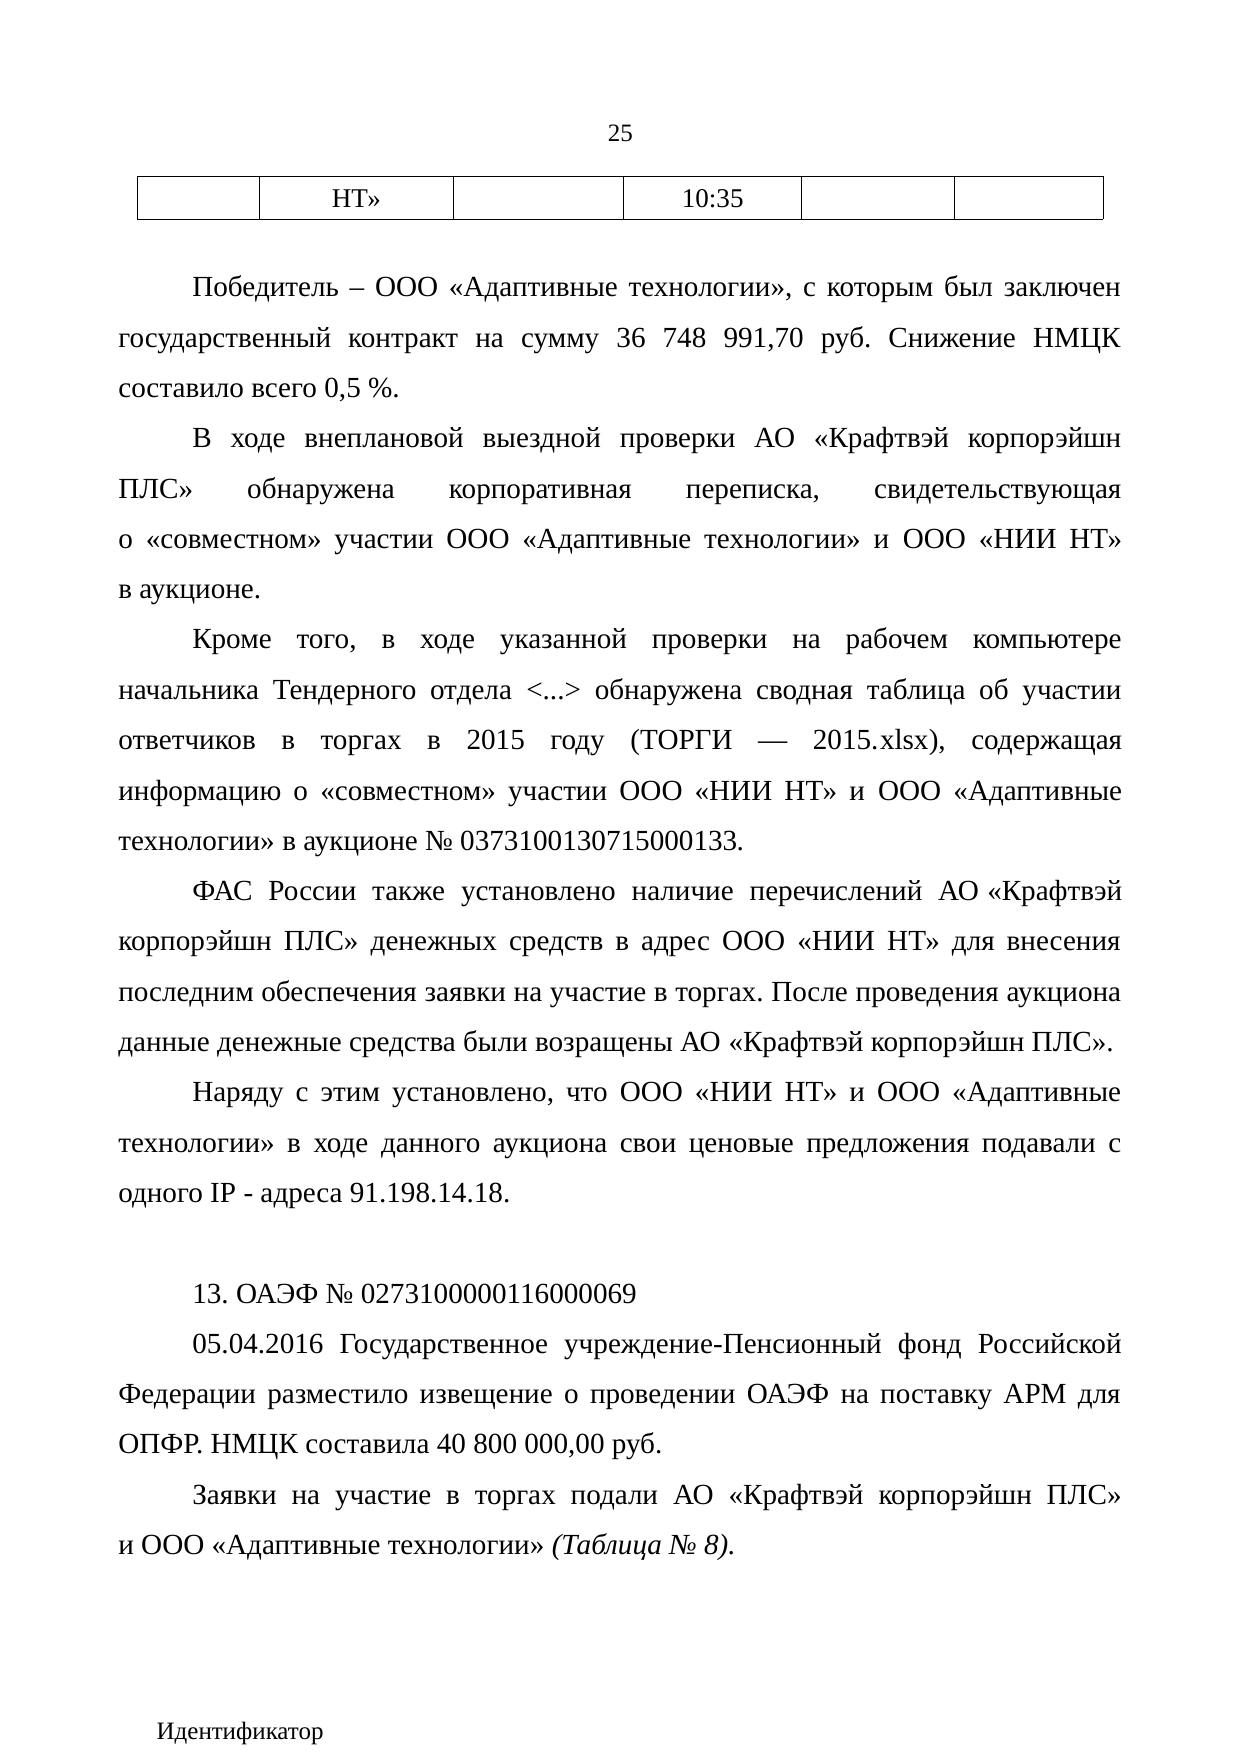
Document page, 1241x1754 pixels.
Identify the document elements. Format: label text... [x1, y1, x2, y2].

text ФАС России также установлено наличие перечислений АО «Крафтвэй корпорэйшн ПЛС» денежных средств в адрес ООО «НИИ НТ» для внесения последним обеспечения заявки на участие в торгах. После проведения аукциона данные денежные средства были возращены АО «Крафтвэй корпорэйшн ПЛС». [118, 873, 1122, 1058]
text В ходе внеплановой выездной проверки АО «Крафтвэй корпорэйшн ПЛС» обнаружена корпоративная переписка, свидетельствующая о «совместном» участии ООО «Адаптивные технологии» и ООО «НИИ НТ» в аукционе. [118, 420, 1122, 605]
text Заявки на участие в торгах подали АО «Крафтвэй корпорэйшн ПЛС» и ООО «Адаптивные технологии» (Таблица № 8). [118, 1477, 1122, 1561]
text Наряду с этим установлено, что ООО «НИИ НТ» и ООО «Адаптивные технологии» в ходе данного аукциона свои ценовые предложения подавали с одного IP - адреса 91.198.14.18. [118, 1074, 1122, 1209]
table_cell [802, 177, 954, 219]
table_cell НТ» [260, 177, 453, 219]
table_cell [454, 177, 623, 219]
text 13. ОАЭФ № 0273100000116000069 [118, 1276, 1122, 1309]
table_cell 0,01 [955, 177, 1103, 219]
text 05.04.2016 Государственное учреждение-Пенсионный фонд Российской Федерации разместило извещение о проведении ОАЭФ на поставку АРМ для ОПФР. НМЦК составила 40 800 000,00 руб. [118, 1326, 1122, 1460]
text Победитель – ООО «Адаптивные технологии», с которым был заключен государственный контракт на сумму 36 748 991,70 руб. Снижение НМЦК составило всего 0,5 %. [118, 269, 1122, 404]
table_cell [138, 177, 259, 219]
table_cell 10:35 [624, 177, 801, 219]
text Кроме того, в ходе указанной проверки на рабочем компьютере начальника Тендерного отдела <...> обнаружена сводная таблица об участии ответчиков в торгах в 2015 году (ТОРГИ — 2015.xlsx), содержащая информацию о «совместном» участии ООО «НИИ НТ» и ООО «Адаптивные технологии» в аукционе № 0373100130715000133. [118, 622, 1122, 856]
